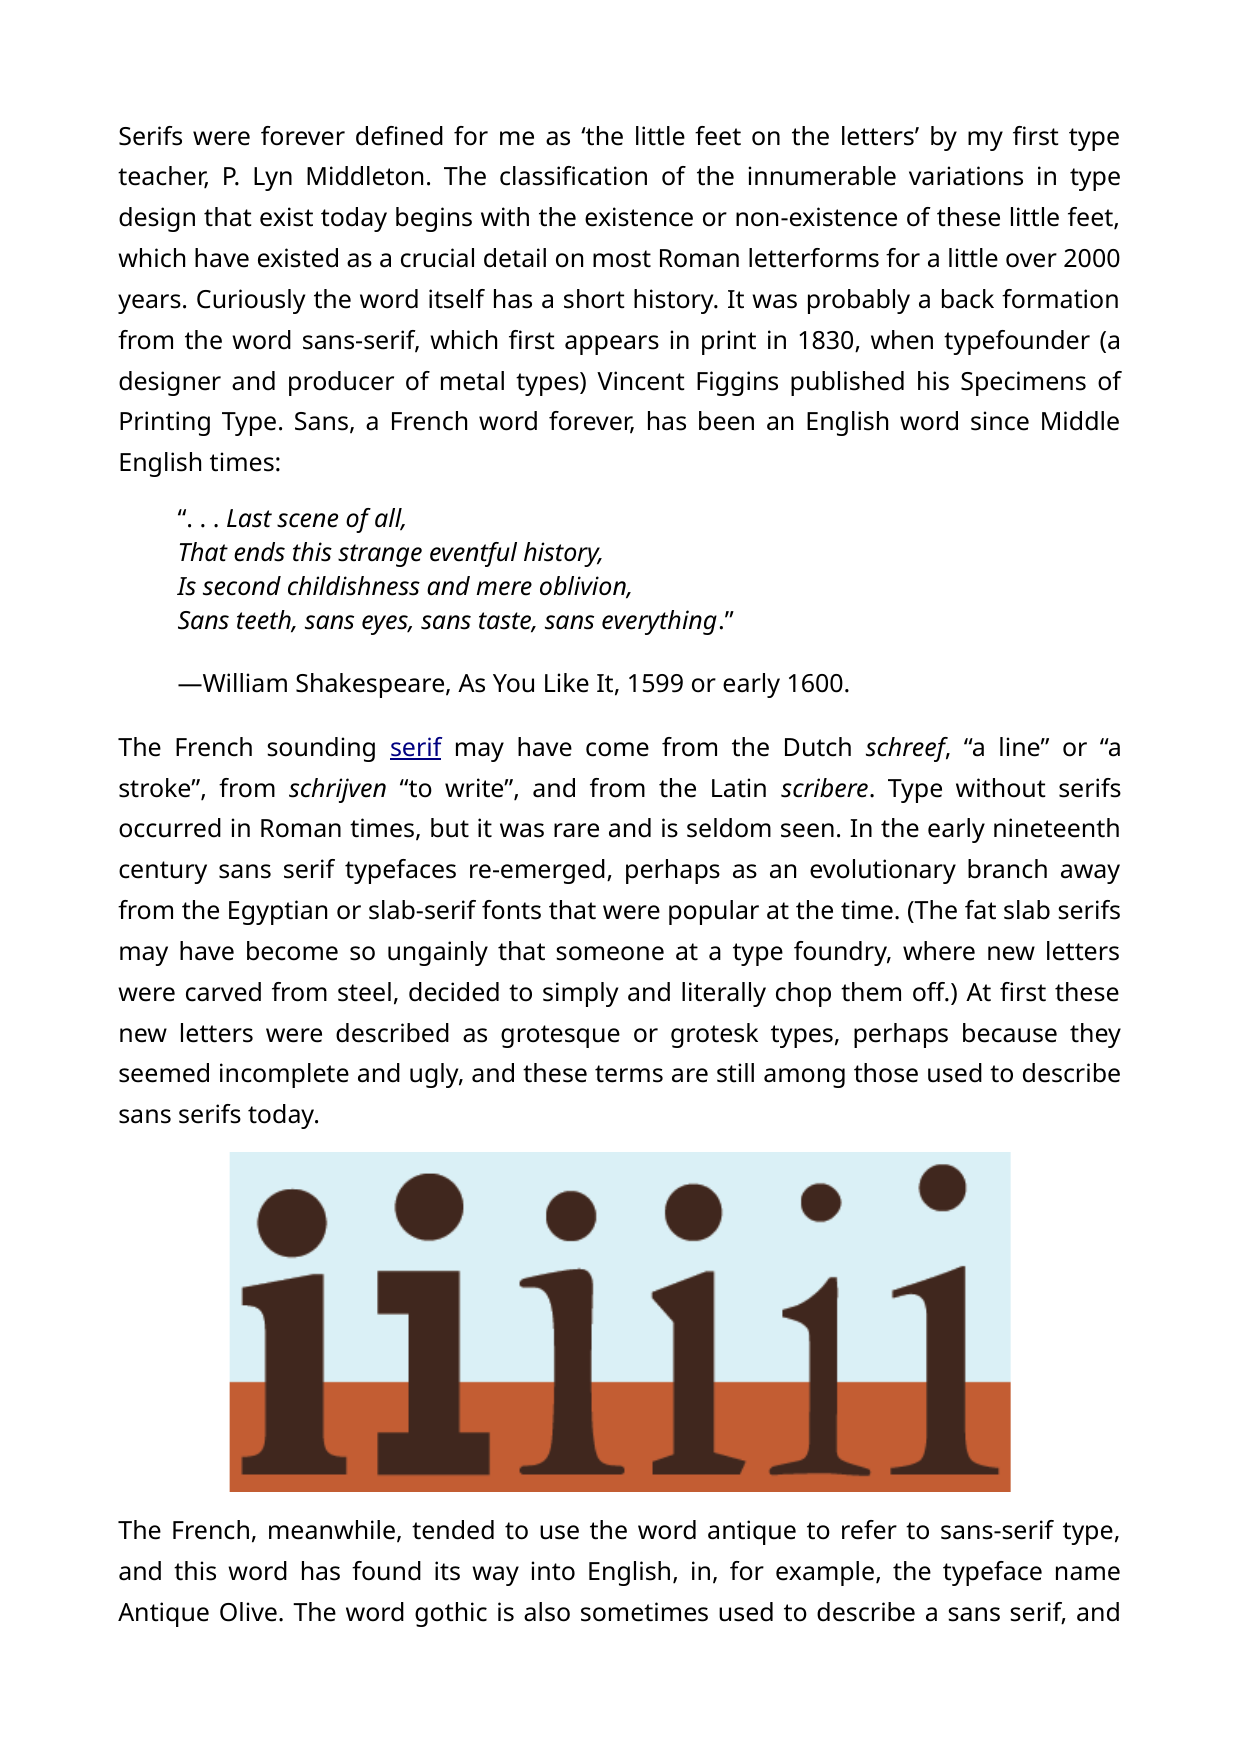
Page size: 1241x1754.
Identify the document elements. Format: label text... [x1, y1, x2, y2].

text The French sounding serif may have come from the Dutch schreef, “a line” or “a stroke”, from schrijven “to write”, and from the Latin scribere. Type without serifs occurred in Roman times, but it was rare and is seldom seen. In the early nineteenth century sans serif typefaces re-emerged, perhaps as an evolutionary branch away from the Egyptian or slab-serif fonts that were popular at the time. (The fat slab serifs may have become so ungainly that someone at a type foundry, where new letters were carved from steel, decided to simply and literally chop them off.) At first these new letters were described as grotesque or grotesk types, perhaps because they seemed incomplete and ugly, and these terms are still among those used to describe sans serifs today. [118, 729, 1122, 1131]
text The French, meanwhile, tended to use the word antique to refer to sans-serif type, and this word has found its way into English, in, for example, the typeface name Antique Olive. The word gothic is also sometimes used to describe a sans serif, and [118, 1513, 1122, 1628]
text “. . . Last scene of all, That ends this strange eventful history, Is second childishness and mere oblivion, Sans teeth, sans eyes, sans taste, sans everything.” [177, 500, 1063, 636]
text Serifs were forever defined for me as ‘the little feet on the letters’ by my first type teacher, P. Lyn Middleton. The classification of the innumerable variations in type design that exist today begins with the existence or non-existence of these little feet, which have existed as a crucial detail on most Roman letterforms for a little over 2000 years. Curiously the word itself has a short history. It was probably a back formation from the word sans-serif, which first appears in print in 1830, when typefounder (a designer and producer of metal types) Vincent Figgins published his Specimens of Printing Type. Sans, a French word forever, has been an English word since Middle English times: [118, 118, 1122, 479]
text —William Shakespeare, As You Like It, 1599 or early 1600. [177, 666, 1063, 700]
picture [229, 1152, 1011, 1492]
